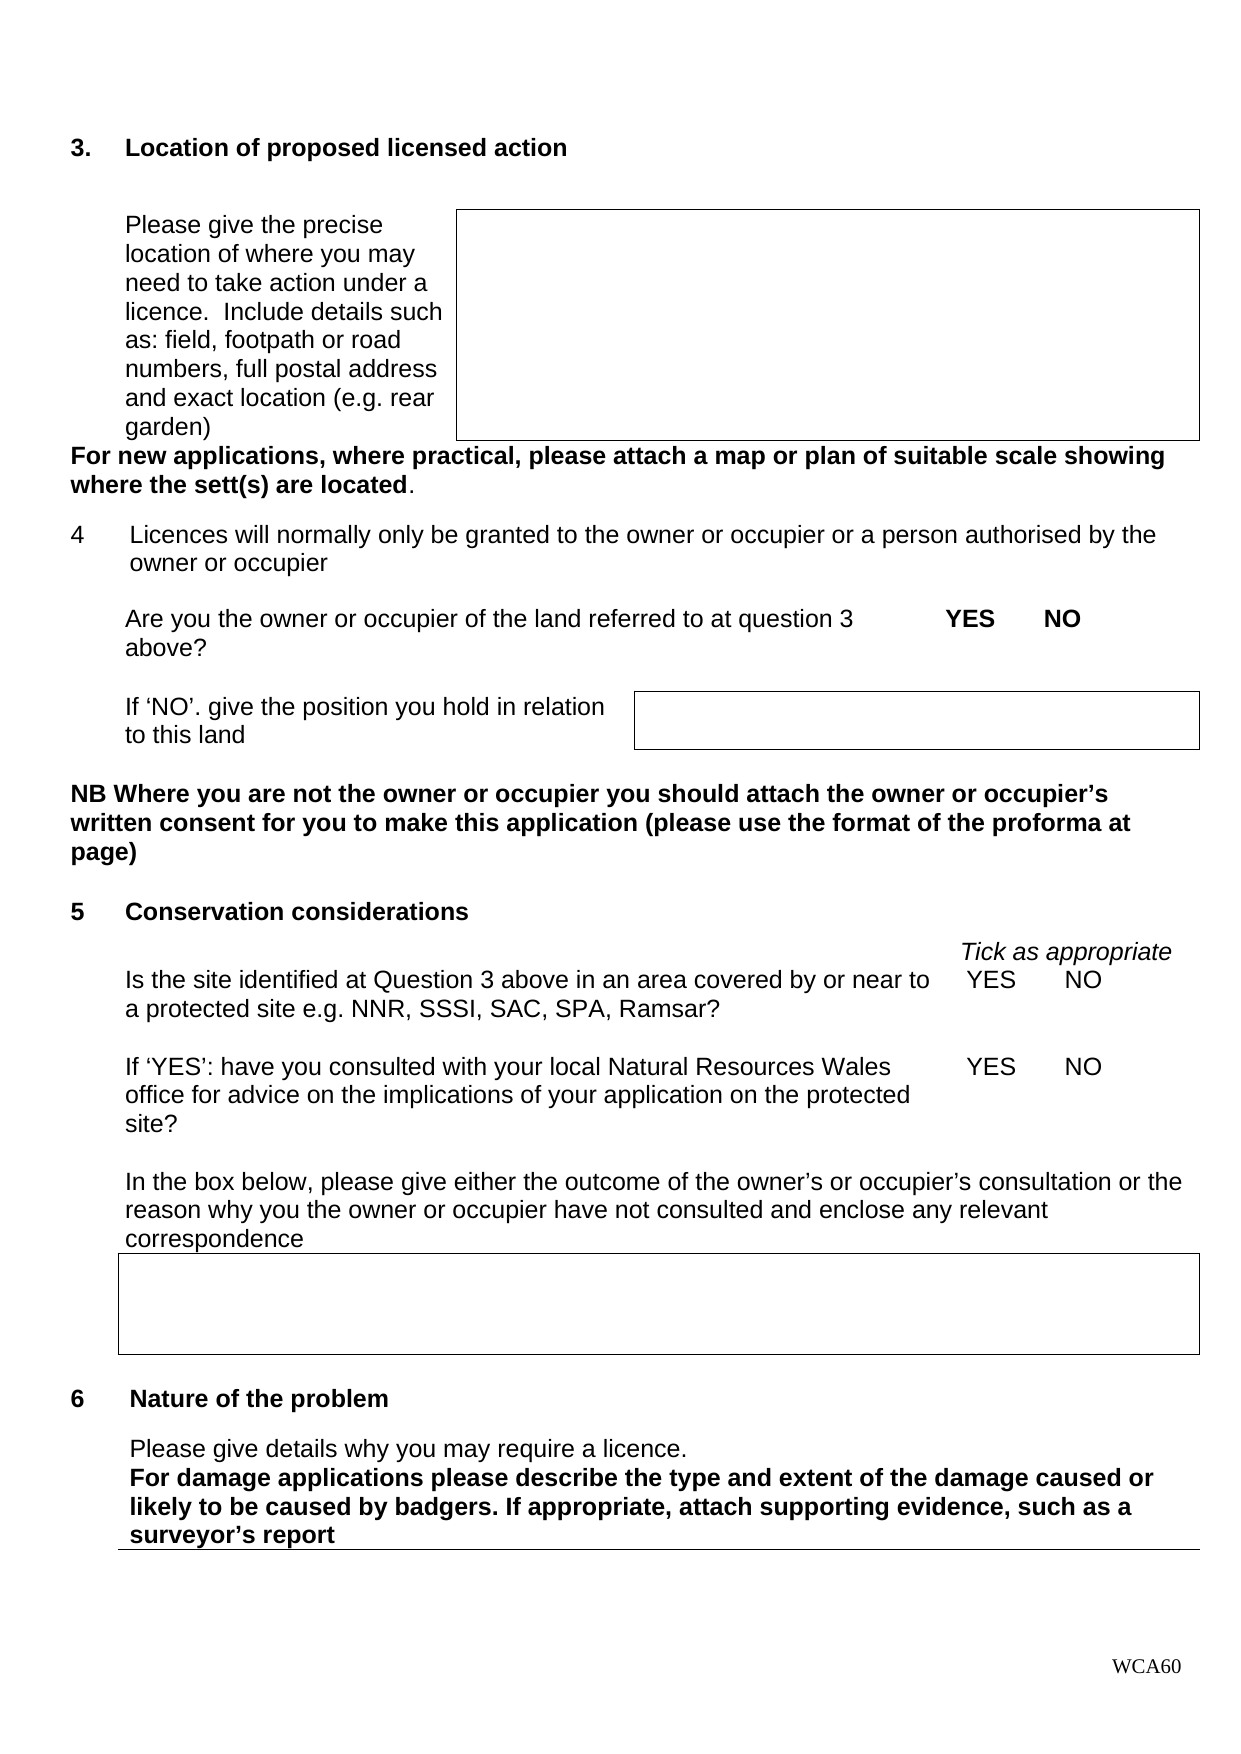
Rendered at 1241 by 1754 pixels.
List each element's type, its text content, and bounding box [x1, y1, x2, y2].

table_cell [1200, 604, 1207, 662]
table_cell [635, 692, 1199, 749]
table_cell Please give the precise location of where you may need to take action under a licence. Include details such as: field, footpath or road numbers, full postal address and exact location (e.g. rear garden) [114, 209, 456, 440]
table_cell Tick as appropriate [114, 936, 1200, 965]
table_cell [1200, 691, 1207, 749]
table_cell [1200, 779, 1207, 865]
table_cell [1200, 440, 1207, 520]
table_cell Location of proposed licensed action [114, 133, 1200, 181]
table_cell Nature of the problem [118, 1384, 1200, 1434]
table_cell [59, 965, 113, 1023]
table_cell Are you the owner or occupier of the land referred to at question 3 above? [114, 604, 934, 662]
table_cell [502, 865, 1200, 897]
table_cell [1200, 585, 1207, 604]
table_cell [1200, 181, 1207, 209]
table_cell [1200, 1138, 1207, 1166]
table_cell [1200, 965, 1207, 1023]
table_cell In the box below, please give either the outcome of the owner’s or occupier’s consultation or the reason why you the owner or occupier have not consulted and enclose any relevant correspondence [114, 1166, 1200, 1253]
table_cell [1200, 936, 1207, 965]
table_cell [59, 1023, 113, 1051]
table_cell 6 [59, 1384, 118, 1434]
table_cell [1200, 662, 1207, 691]
table_cell [59, 936, 113, 965]
table_cell [955, 1023, 1200, 1051]
table_cell Conservation considerations [114, 897, 1200, 936]
table_cell If ‘NO’. give the position you hold in relation to this land [114, 691, 634, 749]
table_cell [59, 181, 113, 209]
table_cell [59, 585, 1200, 604]
table_cell Licences will normally only be granted to the owner or occupier or a person authorised by the owner or occupier [118, 520, 1200, 585]
table_cell [1200, 104, 1207, 132]
table_cell [114, 104, 1200, 132]
table_cell YES NO [955, 1051, 1200, 1138]
table_cell [1200, 1384, 1207, 1434]
table_cell [1200, 749, 1207, 779]
table_cell [1200, 209, 1207, 440]
table_cell [457, 210, 1199, 440]
table_cell [114, 1138, 1200, 1166]
table_cell YES NO [955, 965, 1200, 1023]
table_cell [59, 1354, 1200, 1383]
table_cell 3. [59, 133, 113, 181]
table_cell YES NO [934, 604, 1200, 662]
table_cell [59, 749, 1200, 779]
table_cell [1200, 897, 1207, 936]
table_cell [59, 1051, 113, 1138]
table_cell [1200, 1253, 1207, 1354]
table_cell Is the site identified at Question 3 above in an area covered by or near to a protected site e.g. NNR, SSSI, SAC, SPA, Ramsar? [114, 965, 955, 1023]
table_cell [1200, 1051, 1207, 1138]
table_cell [1200, 1434, 1207, 1549]
table_cell [59, 209, 113, 440]
table_cell [59, 662, 1200, 691]
table_cell [119, 1254, 1199, 1354]
table_cell [1200, 1354, 1207, 1383]
table_cell [59, 1253, 118, 1354]
table_cell 4 [59, 520, 118, 585]
table_cell [1200, 865, 1207, 897]
table_cell [59, 604, 113, 662]
table_cell [1200, 1023, 1207, 1051]
table_cell [59, 75, 113, 104]
table_cell [59, 104, 113, 132]
table_cell [114, 181, 1200, 209]
table_cell [59, 1138, 113, 1166]
table_cell [399, 865, 502, 897]
table_cell [59, 1166, 113, 1253]
table_cell [114, 865, 399, 897]
table_cell [59, 1434, 118, 1549]
table_cell [1200, 1166, 1207, 1253]
table_cell [59, 691, 113, 749]
table_cell [1200, 520, 1207, 585]
table_cell [1200, 75, 1207, 104]
table_cell [114, 1023, 955, 1051]
table_cell Please give details why you may require a licence. For damage applications please describe the type and extent of the damage caused or likely to be caused by badgers. If appropriate, attach supporting evidence, such as a surveyor’s report [118, 1434, 1200, 1549]
table_cell NB Where you are not the owner or occupier you should attach the owner or occupier’s written consent for you to make this application (please use the format of the proforma at page) [59, 779, 1200, 865]
table_cell [1200, 133, 1207, 181]
table_cell [59, 865, 113, 897]
table_cell 5 [59, 897, 113, 936]
table_cell [114, 75, 1200, 104]
table_cell If ‘YES’: have you consulted with your local Natural Resources Wales office for advice on the implications of your application on the protected site? [114, 1051, 955, 1138]
table_cell For new applications, where practical, please attach a map or plan of suitable scale showing where the sett(s) are located. [59, 440, 1200, 520]
